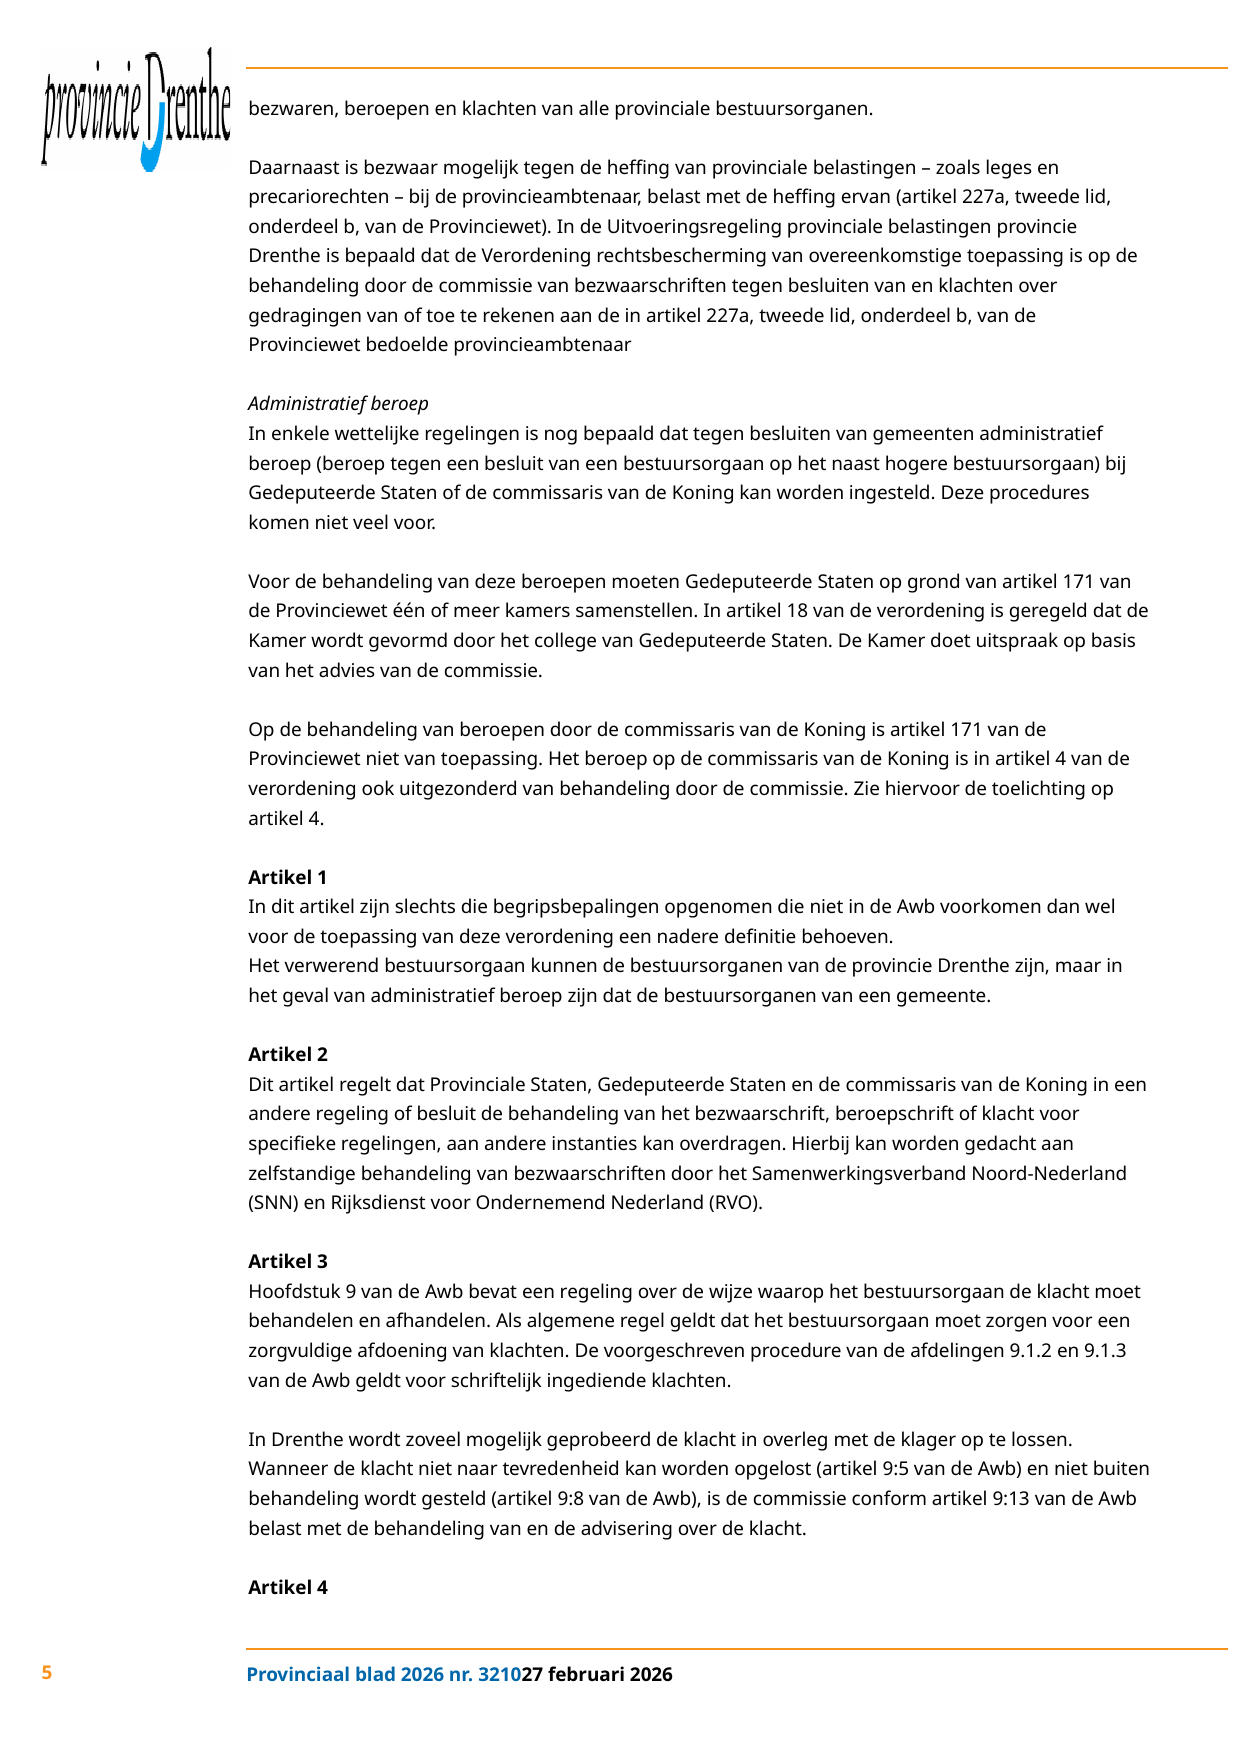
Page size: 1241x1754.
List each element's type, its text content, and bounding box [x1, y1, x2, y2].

text In enkele wettelijke regelingen is nog bepaald dat tegen besluiten van gemeenten administratief beroep (beroep tegen een besluit van een bestuursorgaan op het naast hogere bestuursorgaan) bij Gedeputeerde Staten of de commissaris van de Koning kan worden ingesteld. Deze procedures komen niet veel voor. [248, 420, 1152, 535]
text Artikel 4 [248, 1574, 1152, 1600]
text Voor de behandeling van deze beroepen moeten Gedeputeerde Staten op grond van artikel 171 van de Provinciewet één of meer kamers samenstellen. In artikel 18 van de verordening is geregeld dat de Kamer wordt gevormd door het college van Gedeputeerde Staten. De Kamer doet uitspraak op basis van het advies van de commissie. [248, 568, 1152, 683]
text Dit artikel regelt dat Provinciale Staten, Gedeputeerde Staten en de commissaris van de Koning in een andere regeling of besluit de behandeling van het bezwaarschrift, beroepschrift of klacht voor specifieke regelingen, aan andere instanties kan overdragen. Hierbij kan worden gedacht aan zelfstandige behandeling van bezwaarschriften door het Samenwerkingsverband Noord-Nederland (SNN) en Rijksdienst voor Ondernemend Nederland (RVO). [248, 1071, 1152, 1215]
text Op de behandeling van beroepen door de commissaris van de Koning is artikel 171 van de Provinciewet niet van toepassing. Het beroep op de commissaris van de Koning is in artikel 4 van de verordening ook uitgezonderd van behandeling door de commissie. Zie hiervoor de toelichting op artikel 4. [248, 716, 1152, 831]
text Daarnaast is bezwaar mogelijk tegen de heffing van provinciale belastingen – zoals leges en precariorechten – bij de provincieambtenaar, belast met de heffing ervan (artikel 227a, tweede lid, onderdeel b, van de Provinciewet). In de Uitvoeringsregeling provinciale belastingen provincie Drenthe is bepaald dat de Verordening rechtsbescherming van overeenkomstige toepassing is op de behandeling door de commissie van bezwaarschriften tegen besluiten van en klachten over gedragingen van of toe te rekenen aan de in artikel 227a, tweede lid, onderdeel b, van de Provinciewet bedoelde provincieambtenaar [248, 154, 1152, 357]
text Artikel 2 [248, 1041, 1152, 1067]
text Het verwerend bestuursorgaan kunnen de bestuursorganen van de provincie Drenthe zijn, maar in het geval van administratief beroep zijn dat de bestuursorganen van een gemeente. [248, 953, 1152, 1008]
text In dit artikel zijn slechts die begripsbepalingen opgenomen die niet in de Awb voorkomen dan wel voor de toepassing van deze verordening een nadere definitie behoeven. [248, 893, 1152, 949]
text Artikel 3 [248, 1248, 1152, 1274]
text Artikel 1 [248, 864, 1152, 890]
text Administratief beroep [248, 391, 1152, 416]
text bezwaren, beroepen en klachten van alle provinciale bestuursorganen. [248, 95, 1152, 121]
picture [41, 47, 231, 172]
text Hoofdstuk 9 van de Awb bevat een regeling over de wijze waarop het bestuursorgaan de klacht moet behandelen en afhandelen. Als algemene regel geldt dat het bestuursorgaan moet zorgen voor een zorgvuldige afdoening van klachten. De voorgeschreven procedure van de afdelingen 9.1.2 en 9.1.3 van de Awb geldt voor schriftelijk ingediende klachten. [248, 1278, 1152, 1393]
text In Drenthe wordt zoveel mogelijk geprobeerd de klacht in overleg met de klager op te lossen. Wanneer de klacht niet naar tevredenheid kan worden opgelost (artikel 9:5 van de Awb) en niet buiten behandeling wordt gesteld (artikel 9:8 van de Awb), is de commissie conform artikel 9:13 van de Awb belast met de behandeling van en de advisering over de klacht. [248, 1426, 1152, 1541]
